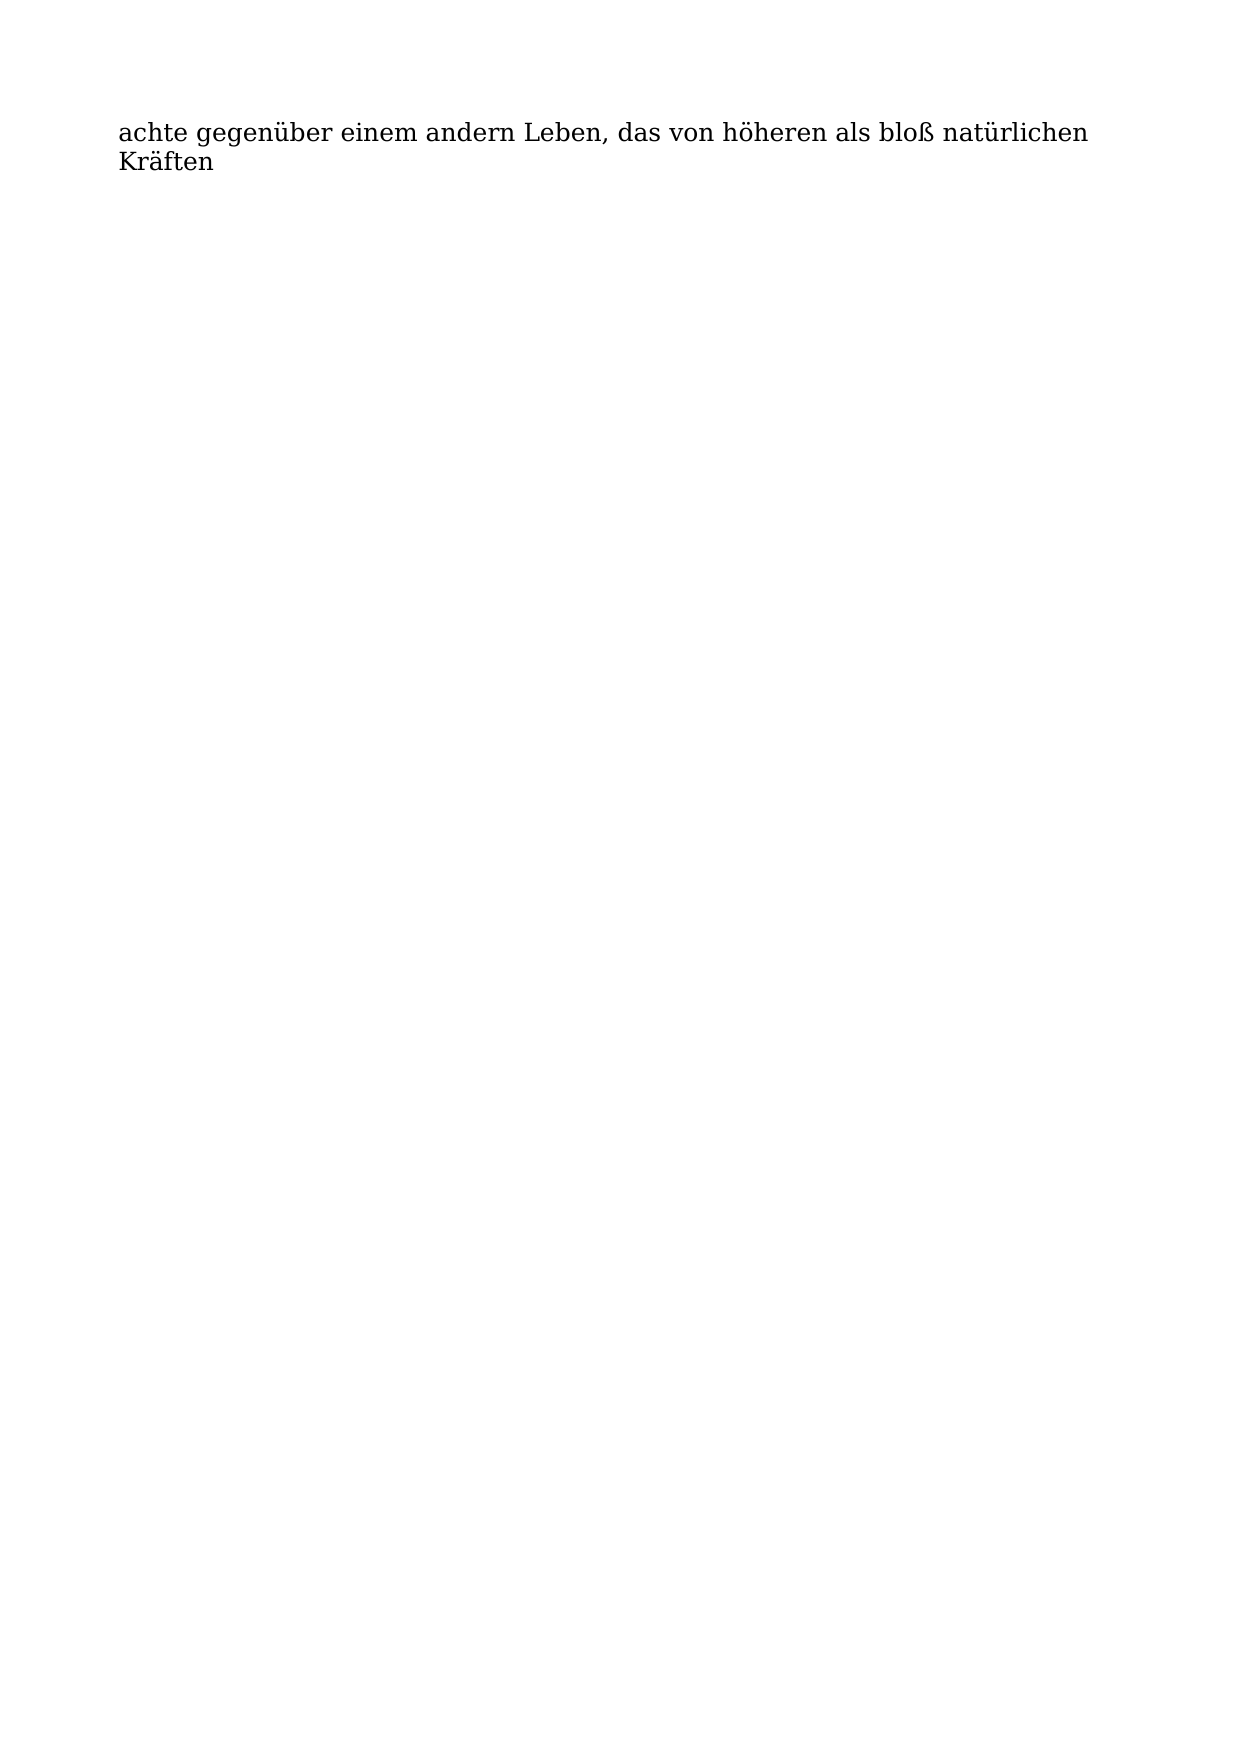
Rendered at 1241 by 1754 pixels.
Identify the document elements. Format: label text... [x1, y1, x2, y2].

text achte gegenüber einem andern Leben, das von höheren als bloß natürlichen Kräften [118, 118, 1122, 176]
